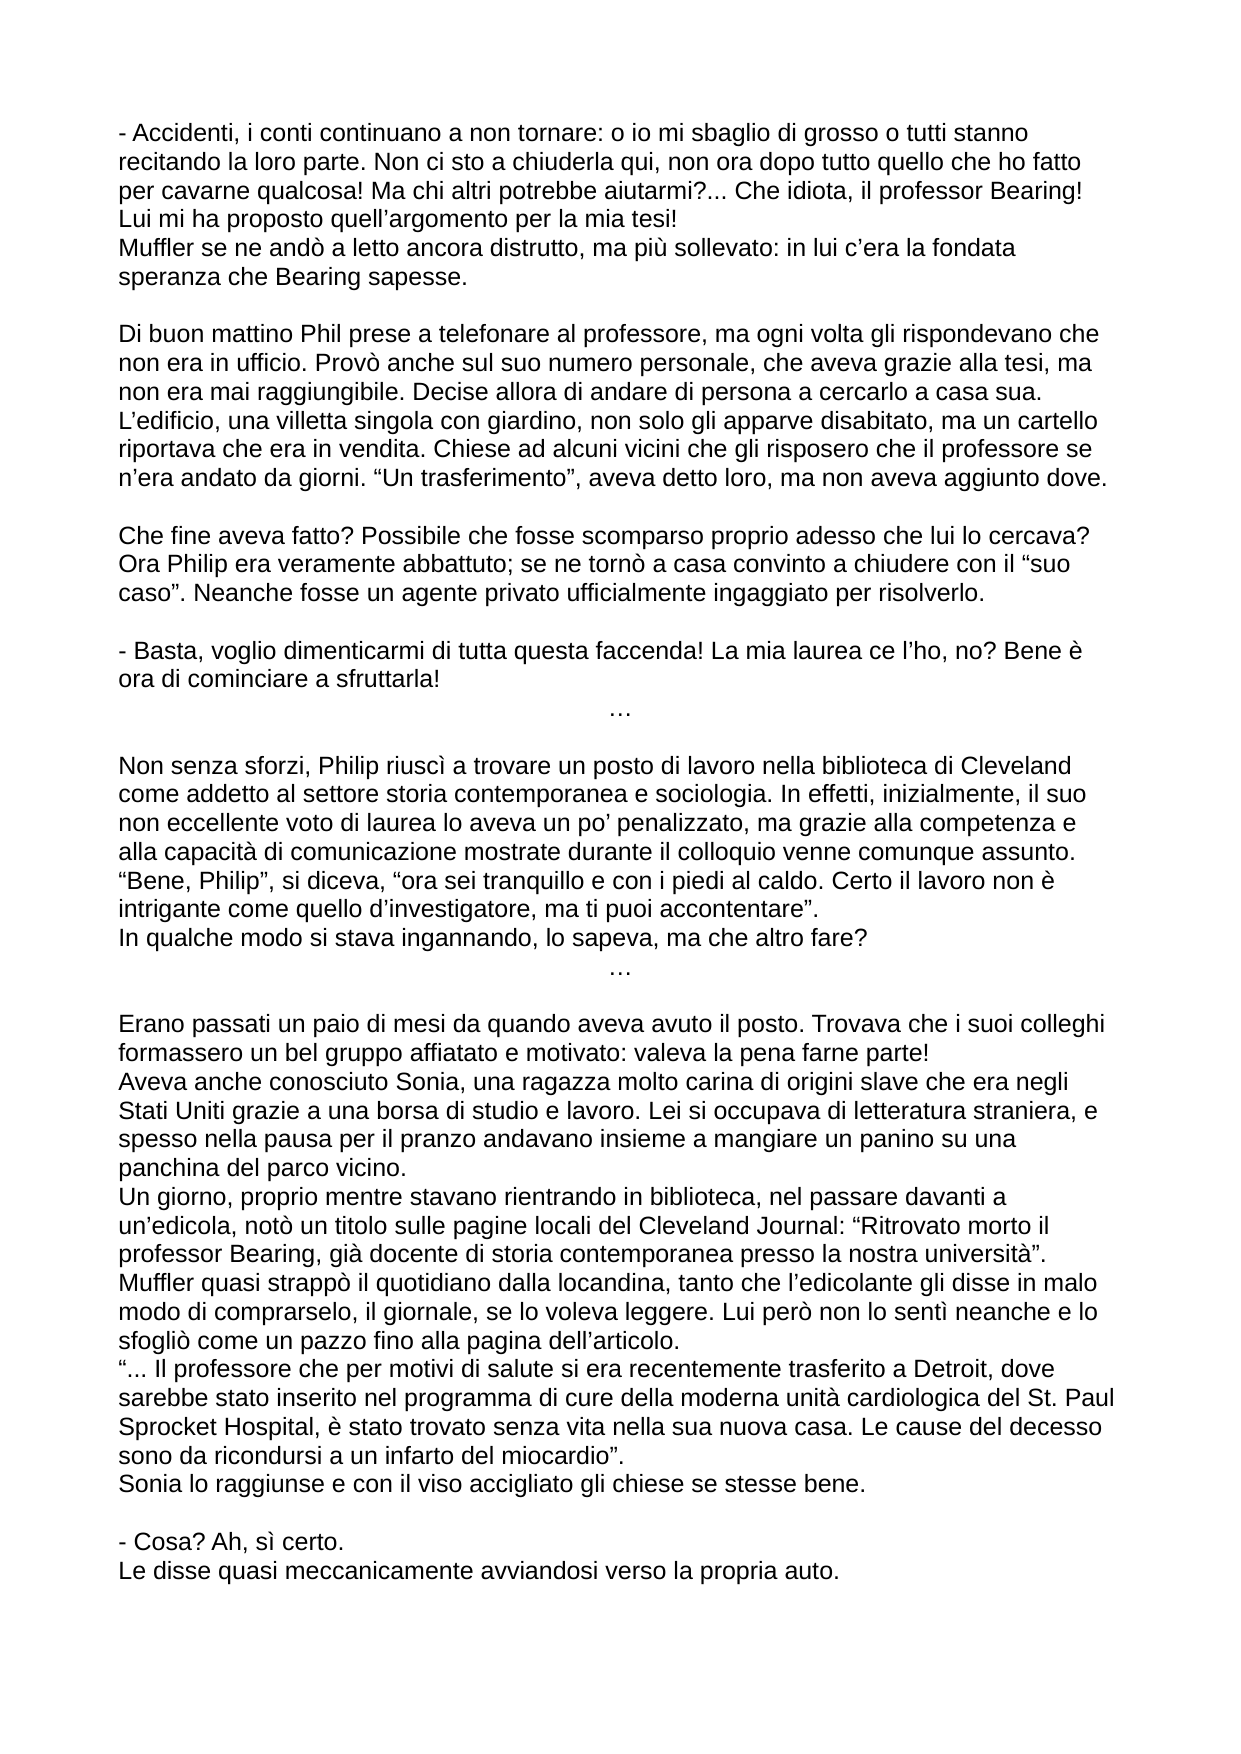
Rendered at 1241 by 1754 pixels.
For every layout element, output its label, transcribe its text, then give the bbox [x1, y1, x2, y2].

text Muffler quasi strappò il quotidiano dalla locandina, tanto che l’edicolante gli disse in malo modo di comprarselo, il giornale, se lo voleva leggere. Lui però non lo sentì neanche e lo sfogliò come un pazzo fino alla pagina dell’articolo. [118, 1268, 1122, 1354]
text Non senza sforzi, Philip riuscì a trovare un posto di lavoro nella biblioteca di Cleveland come addetto al settore storia contemporanea e sociologia. In effetti, inizialmente, il suo non eccellente voto di laurea lo aveva un po’ penalizzato, ma grazie alla competenza e alla capacità di comunicazione mostrate durante il colloquio venne comunque assunto. [118, 751, 1122, 866]
text - Basta, voglio dimenticarmi di tutta questa faccenda! La mia laurea ce l’ho, no? Bene è ora di cominciare a sfruttarla! [118, 636, 1122, 693]
text - Cosa? Ah, sì certo. [118, 1527, 1122, 1556]
text - Accidenti, i conti continuano a non tornare: o io mi sbaglio di grosso o tutti stanno recitando la loro parte. Non ci sto a chiuderla qui, non ora dopo tutto quello che ho fatto per cavarne qualcosa! Ma chi altri potrebbe aiutarmi?... Che idiota, il professor Bearing! Lui mi ha proposto quell’argomento per la mia tesi! [118, 118, 1122, 233]
text In qualche modo si stava ingannando, lo sapeva, ma che altro fare? [118, 923, 1122, 952]
text … [118, 693, 1122, 722]
text Ora Philip era veramente abbattuto; se ne tornò a casa convinto a chiudere con il “suo caso”. Neanche fosse un agente privato ufficialmente ingaggiato per risolverlo. [118, 549, 1122, 607]
text Erano passati un paio di mesi da quando aveva avuto il posto. Trovava che i suoi colleghi formassero un bel gruppo affiatato e motivato: valeva la pena farne parte! [118, 1009, 1122, 1067]
text Aveva anche conosciuto Sonia, una ragazza molto carina di origini slave che era negli Stati Uniti grazie a una borsa di studio e lavoro. Lei si occupava di letteratura straniera, e spesso nella pausa per il pranzo andavano insieme a mangiare un panino su una panchina del parco vicino. [118, 1067, 1122, 1182]
text Sonia lo raggiunse e con il viso accigliato gli chiese se stesse bene. [118, 1469, 1122, 1498]
text “... Il professore che per motivi di salute si era recentemente trasferito a Detroit, dove sarebbe stato inserito nel programma di cure della moderna unità cardiologica del St. Paul Sprocket Hospital, è stato trovato senza vita nella sua nuova casa. Le cause del decesso sono da ricondursi a un infarto del miocardio”. [118, 1354, 1122, 1469]
text Di buon mattino Phil prese a telefonare al professore, ma ogni volta gli rispondevano che non era in ufficio. Provò anche sul suo numero personale, che aveva grazie alla tesi, ma non era mai raggiungibile. Decise allora di andare di persona a cercarlo a casa sua. [118, 319, 1122, 406]
text Che fine aveva fatto? Possibile che fosse scomparso proprio adesso che lui lo cercava? [118, 521, 1122, 549]
text L’edificio, una villetta singola con giardino, non solo gli apparve disabitato, ma un cartello riportava che era in vendita. Chiese ad alcuni vicini che gli risposero che il professore se n’era andato da giorni. “Un trasferimento”, aveva detto loro, ma non aveva aggiunto dove. [118, 406, 1122, 492]
text Le disse quasi meccanicamente avviandosi verso la propria auto. [118, 1556, 1122, 1584]
text … [118, 952, 1122, 981]
text Muffler se ne andò a letto ancora distrutto, ma più sollevato: in lui c’era la fondata speranza che Bearing sapesse. [118, 233, 1122, 291]
text “Bene, Philip”, si diceva, “ora sei tranquillo e con i piedi al caldo. Certo il lavoro non è intrigante come quello d’investigatore, ma ti puoi accontentare”. [118, 866, 1122, 923]
text Un giorno, proprio mentre stavano rientrando in biblioteca, nel passare davanti a un’edicola, notò un titolo sulle pagine locali del Cleveland Journal: “Ritrovato morto il professor Bearing, già docente di storia contemporanea presso la nostra università”. [118, 1182, 1122, 1268]
